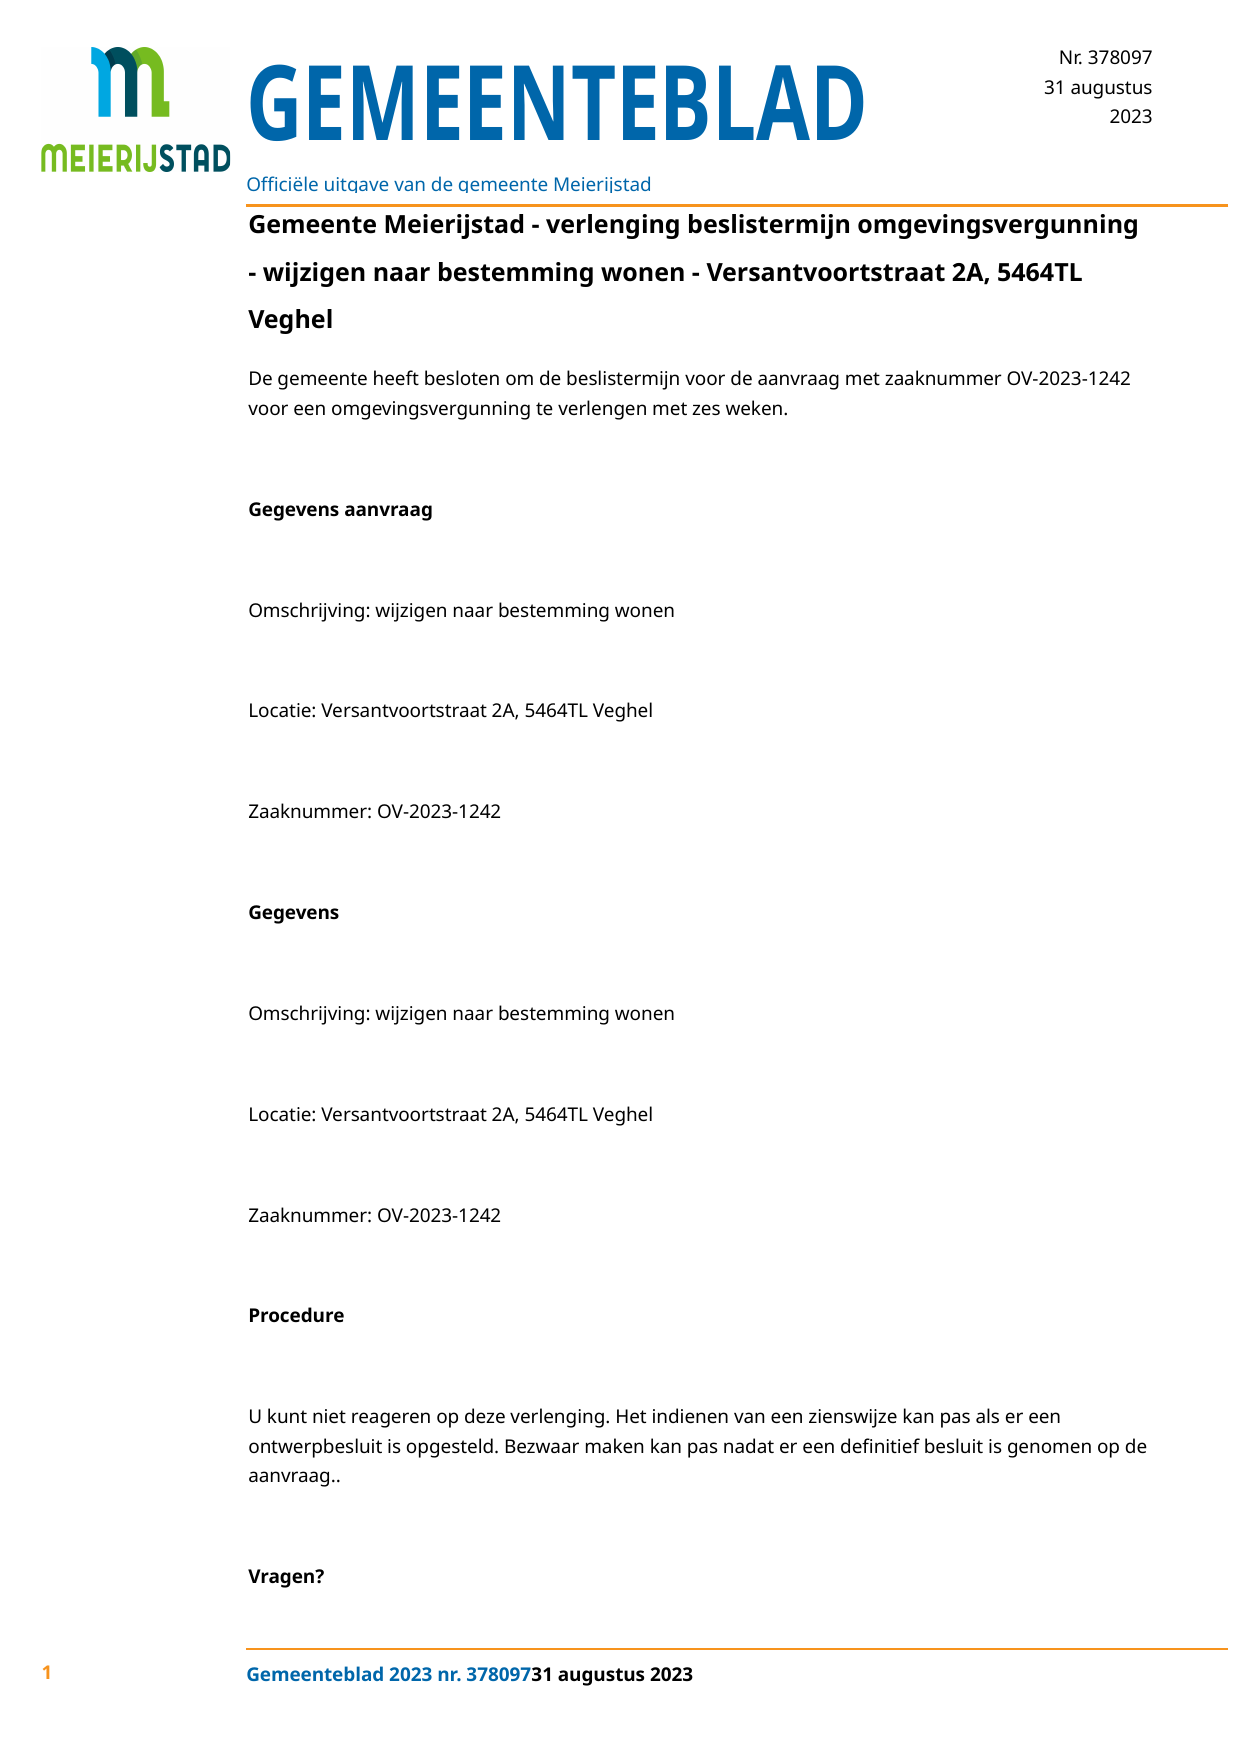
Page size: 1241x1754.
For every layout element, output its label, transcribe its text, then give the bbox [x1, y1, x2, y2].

text Omschrijving: wijzigen naar bestemming wonen [248, 1000, 1152, 1026]
text Locatie: Versantvoortstraat 2A, 5464TL Veghel [248, 698, 1152, 723]
text U kunt niet reageren op deze verlenging. Het indienen van een zienswijze kan pas als er een ontwerpbesluit is opgesteld. Bezwaar maken kan pas nadat er een definitief besluit is genomen op de aanvraag.. [248, 1403, 1152, 1488]
text De gemeente heeft besloten om de beslistermijn voor de aanvraag met zaaknummer OV-2023-1242 voor een omgevingsvergunning te verlengen met zes weken. [248, 366, 1152, 421]
text Omschrijving: wijzigen naar bestemming wonen [248, 597, 1152, 622]
text Zaaknummer: OV-2023-1242 [248, 798, 1152, 824]
text Vragen? [248, 1563, 1152, 1589]
text Gemeente Meierijstad - verlenging beslistermijn omgevingsvergunning - wijzigen naar bestemming wonen - Versantvoortstraat 2A, 5464TL Veghel [248, 207, 1152, 336]
text Locatie: Versantvoortstraat 2A, 5464TL Veghel [248, 1101, 1152, 1127]
text Gegevens aanvraag [248, 496, 1152, 522]
picture [41, 47, 231, 172]
text Gegevens [248, 899, 1152, 925]
text Procedure [248, 1303, 1152, 1328]
text Zaaknummer: OV-2023-1242 [248, 1202, 1152, 1227]
